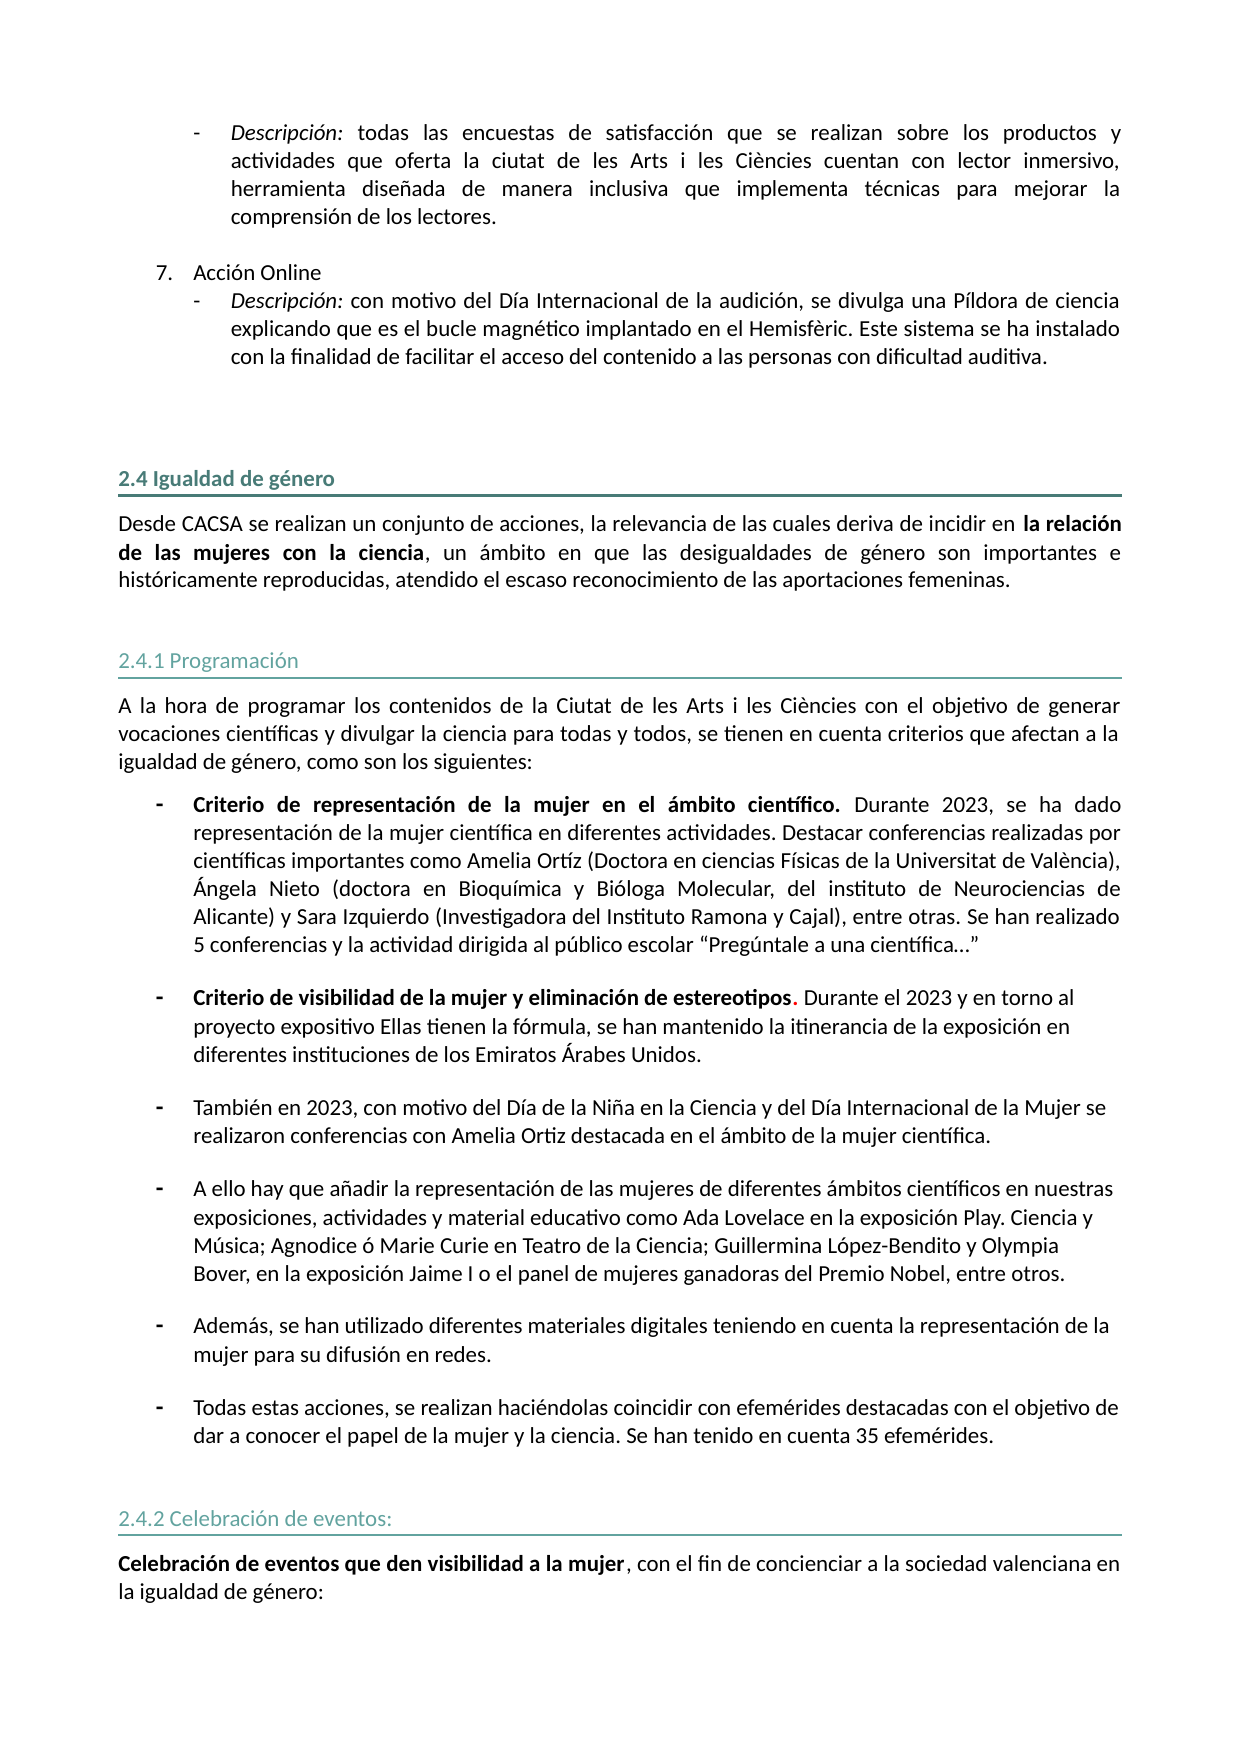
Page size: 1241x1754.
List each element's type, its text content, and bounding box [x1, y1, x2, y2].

list Descripción: con motivo del Día Internacional de la audición, se divulga una Píldora de ciencia explicando que es el bucle magnético implantado en el Hemisfèric. Este sistema se ha instalado con la finalidad de facilitar el acceso del contenido a las personas con dificultad auditiva. [193, 286, 1122, 370]
list Acción Online [156, 258, 1122, 286]
list También en 2023, con motivo del Día de la Niña en la Ciencia y del Día Internacional de la Mujer se realizaron conferencias con Amelia Ortiz destacada en el ámbito de la mujer científica. [156, 1091, 1122, 1149]
list Además, se han utilizado diferentes materiales digitales teniendo en cuenta la representación de la mujer para su difusión en redes. [156, 1309, 1122, 1368]
subtitle 2.4 Igualdad de género [118, 464, 1122, 494]
list Criterio de representación de la mujer en el ámbito científico. Durante 2023, se ha dado representación de la mujer científica en diferentes actividades. Destacar conferencias realizadas por científicas importantes como Amelia Ortíz (Doctora en ciencias Físicas de la Universitat de València), Ángela Nieto (doctora en Bioquímica y Bióloga Molecular, del instituto de Neurociencias de Alicante) y Sara Izquierdo (Investigadora del Instituto Ramona y Cajal), entre otras. Se han realizado 5 conferencias y la actividad dirigida al público escolar “Pregúntale a una científica…” [156, 788, 1122, 958]
text Desde CACSA se realizan un conjunto de acciones, la relevancia de las cuales deriva de incidir en la relación de las mujeres con la ciencia, un ámbito en que las desigualdades de género son importantes e históricamente reproducidas, atendido el escaso reconocimiento de las aportaciones femeninas. [118, 509, 1122, 594]
list Descripción: todas las encuestas de satisfacción que se realizan sobre los productos y actividades que oferta la ciutat de les Arts i les Ciències cuentan con lector inmersivo, herramienta diseñada de manera inclusiva que implementa técnicas para mejorar la comprensión de los lectores. [193, 118, 1122, 230]
list Criterio de visibilidad de la mujer y eliminación de estereotipos. Durante el 2023 y en torno al proyecto expositivo Ellas tienen la fórmula, se han mantenido la itinerancia de la exposición en diferentes instituciones de los Emiratos Árabes Unidos. [156, 981, 1122, 1068]
text A la hora de programar los contenidos de la Ciutat de les Arts i les Ciències con el objetivo de generar vocaciones científicas y divulgar la ciencia para todas y todos, se tienen en cuenta criterios que afectan a la igualdad de género, como son los siguientes: [118, 691, 1122, 775]
list A ello hay que añadir la representación de las mujeres de diferentes ámbitos científicos en nuestras exposiciones, actividades y material educativo como Ada Lovelace en la exposición Play. Ciencia y Música; Agnodice ó Marie Curie en Teatro de la Ciencia; Guillermina López-Bendito y Olympia Bover, en la exposición Jaime I o el panel de mujeres ganadoras del Premio Nobel, entre otros. [156, 1172, 1122, 1287]
subtitle 2.4.2 Celebración de eventos: [118, 1504, 1122, 1534]
subtitle 2.4.1 Programación [118, 647, 1122, 677]
text Celebración de eventos que den visibilidad a la mujer, con el fin de concienciar a la sociedad valenciana en la igualdad de género: [118, 1549, 1122, 1605]
list Todas estas acciones, se realizan haciéndolas coincidir con efemérides destacadas con el objetivo de dar a conocer el papel de la mujer y la ciencia. Se han tenido en cuenta 35 efemérides. [156, 1391, 1122, 1449]
